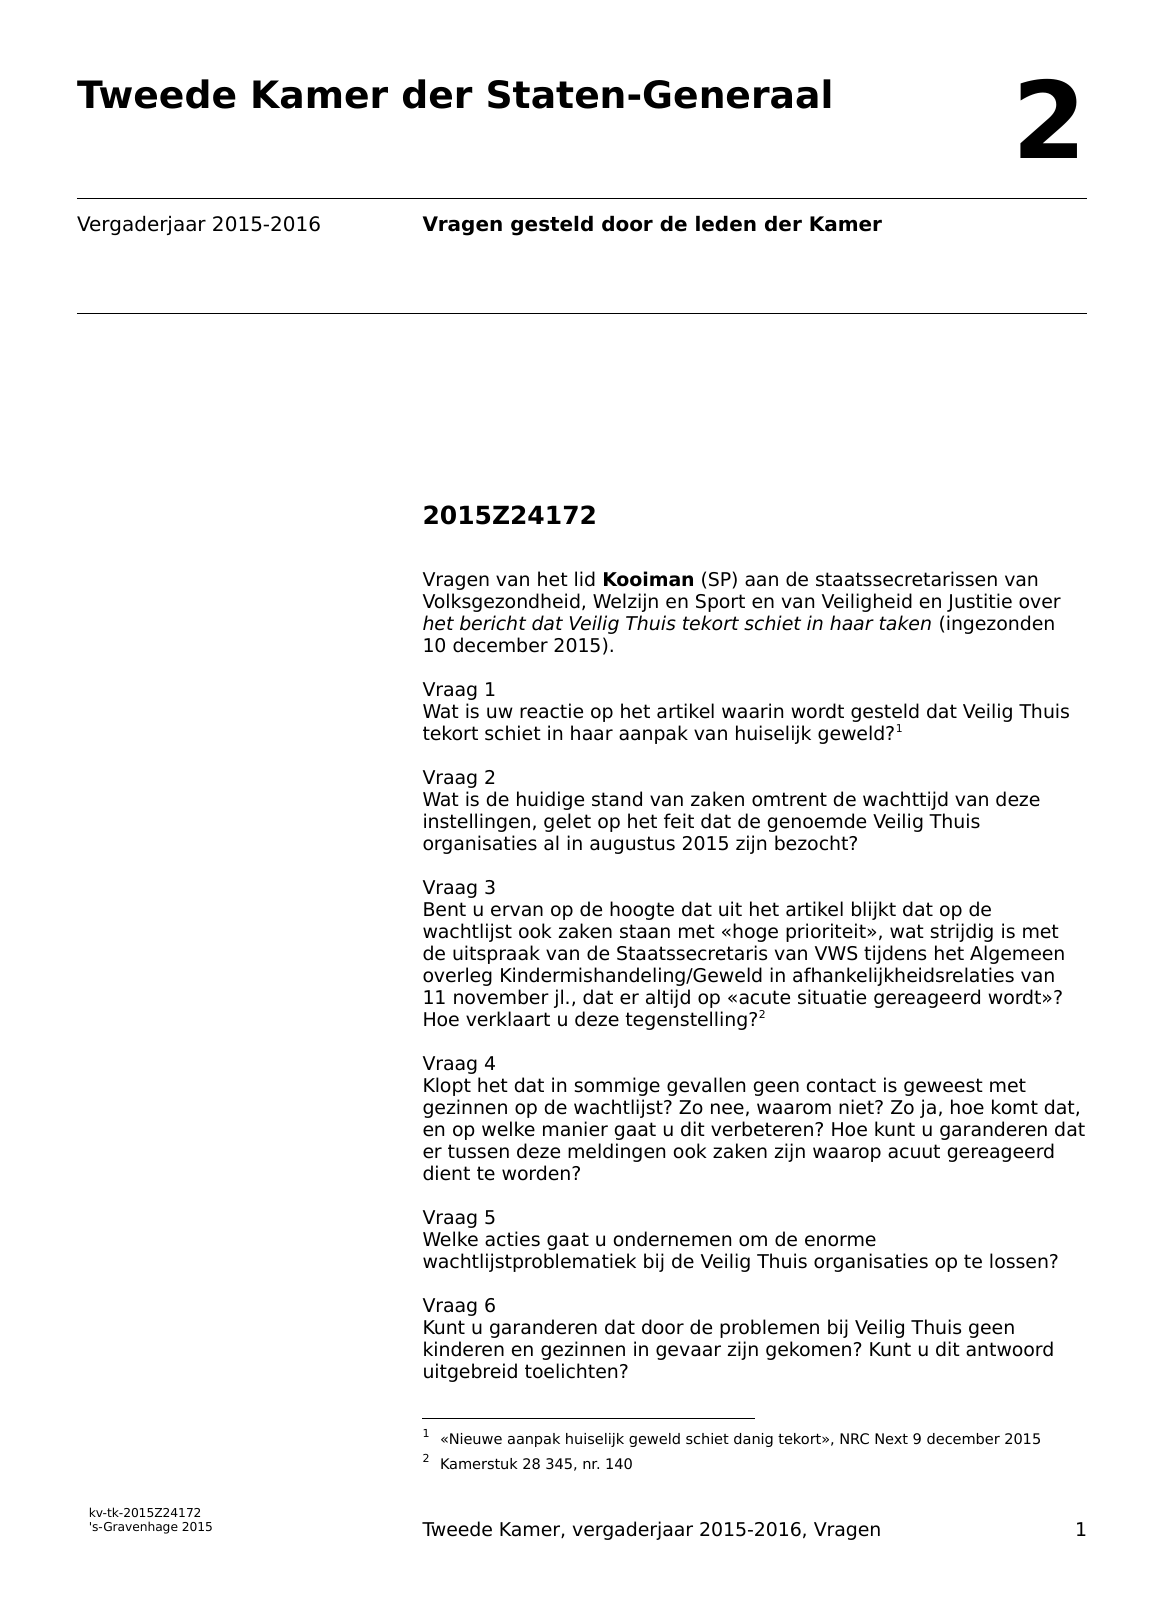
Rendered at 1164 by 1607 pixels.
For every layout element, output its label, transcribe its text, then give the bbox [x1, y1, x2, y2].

text Vraag 4 [422, 1053, 1087, 1075]
text 's-Gravenhage 2015 [88, 1520, 323, 1534]
table_cell Vragen gesteld door de leden der Kamer [422, 199, 1087, 313]
text Klopt het dat in sommige gevallen geen contact is geweest met gezinnen op de wachtlijst? Zo nee, waarom niet? Zo ja, hoe komt dat, en op welke manier gaat u dit verbeteren? Hoe kunt u garanderen dat er tussen deze meldingen ook zaken zijn waarop acuut gereageerd dient te worden? [422, 1075, 1087, 1185]
text Bent u ervan op de hoogte dat uit het artikel blijkt dat op de wachtlijst ook zaken staan met «hoge prioriteit», wat strijdig is met de uitspraak van de Staatssecretaris van VWS tijdens het Algemeen overleg Kindermishandeling/Geweld in afhankelijkheidsrelaties van 11 november jl., dat er altijd op «acute situatie gereageerd wordt»? Hoe verklaart u deze tegenstelling? [422, 899, 1087, 1031]
table_header Tweede Kamer der Staten-Generaal [77, 59, 886, 198]
text Vraag 1 [422, 679, 1087, 701]
table_cell Vergaderjaar 2015-2016 [77, 199, 422, 313]
text Wat is de huidige stand van zaken omtrent de wachttijd van deze instellingen, gelet op het feit dat de genoemde Veilig Thuis organisaties al in augustus 2015 zijn bezocht? [422, 789, 1087, 855]
text Vraag 2 [422, 767, 1087, 789]
text kv-tk-2015Z24172 [88, 1506, 323, 1520]
text Kamerstuk 28 345, nr. 140 [422, 1452, 1087, 1474]
text Vraag 3 [422, 877, 1087, 899]
text Vragen van het lid Kooiman (SP) aan de staatssecretarissen van Volksgezondheid, Welzijn en Sport en van Veiligheid en Justitie over het bericht dat Veilig Thuis tekort schiet in haar taken (ingezonden 10 december 2015). [422, 569, 1087, 657]
text 2015Z24172 [422, 501, 1087, 531]
text Vraag 6 [422, 1295, 1087, 1317]
table_header 2 [886, 59, 1087, 198]
text Wat is uw reactie op het artikel waarin wordt gesteld dat Veilig Thuis tekort schiet in haar aanpak van huiselijk geweld? [422, 701, 1087, 745]
text Vraag 5 [422, 1207, 1087, 1229]
text Kunt u garanderen dat door de problemen bij Veilig Thuis geen kinderen en gezinnen in gevaar zijn gekomen? Kunt u dit antwoord uitgebreid toelichten? [422, 1317, 1087, 1383]
text «Nieuwe aanpak huiselijk geweld schiet danig tekort», NRC Next 9 december 2015 [422, 1427, 1087, 1449]
text Welke acties gaat u ondernemen om de enorme wachtlijstproblematiek bij de Veilig Thuis organisaties op te lossen? [422, 1229, 1087, 1273]
